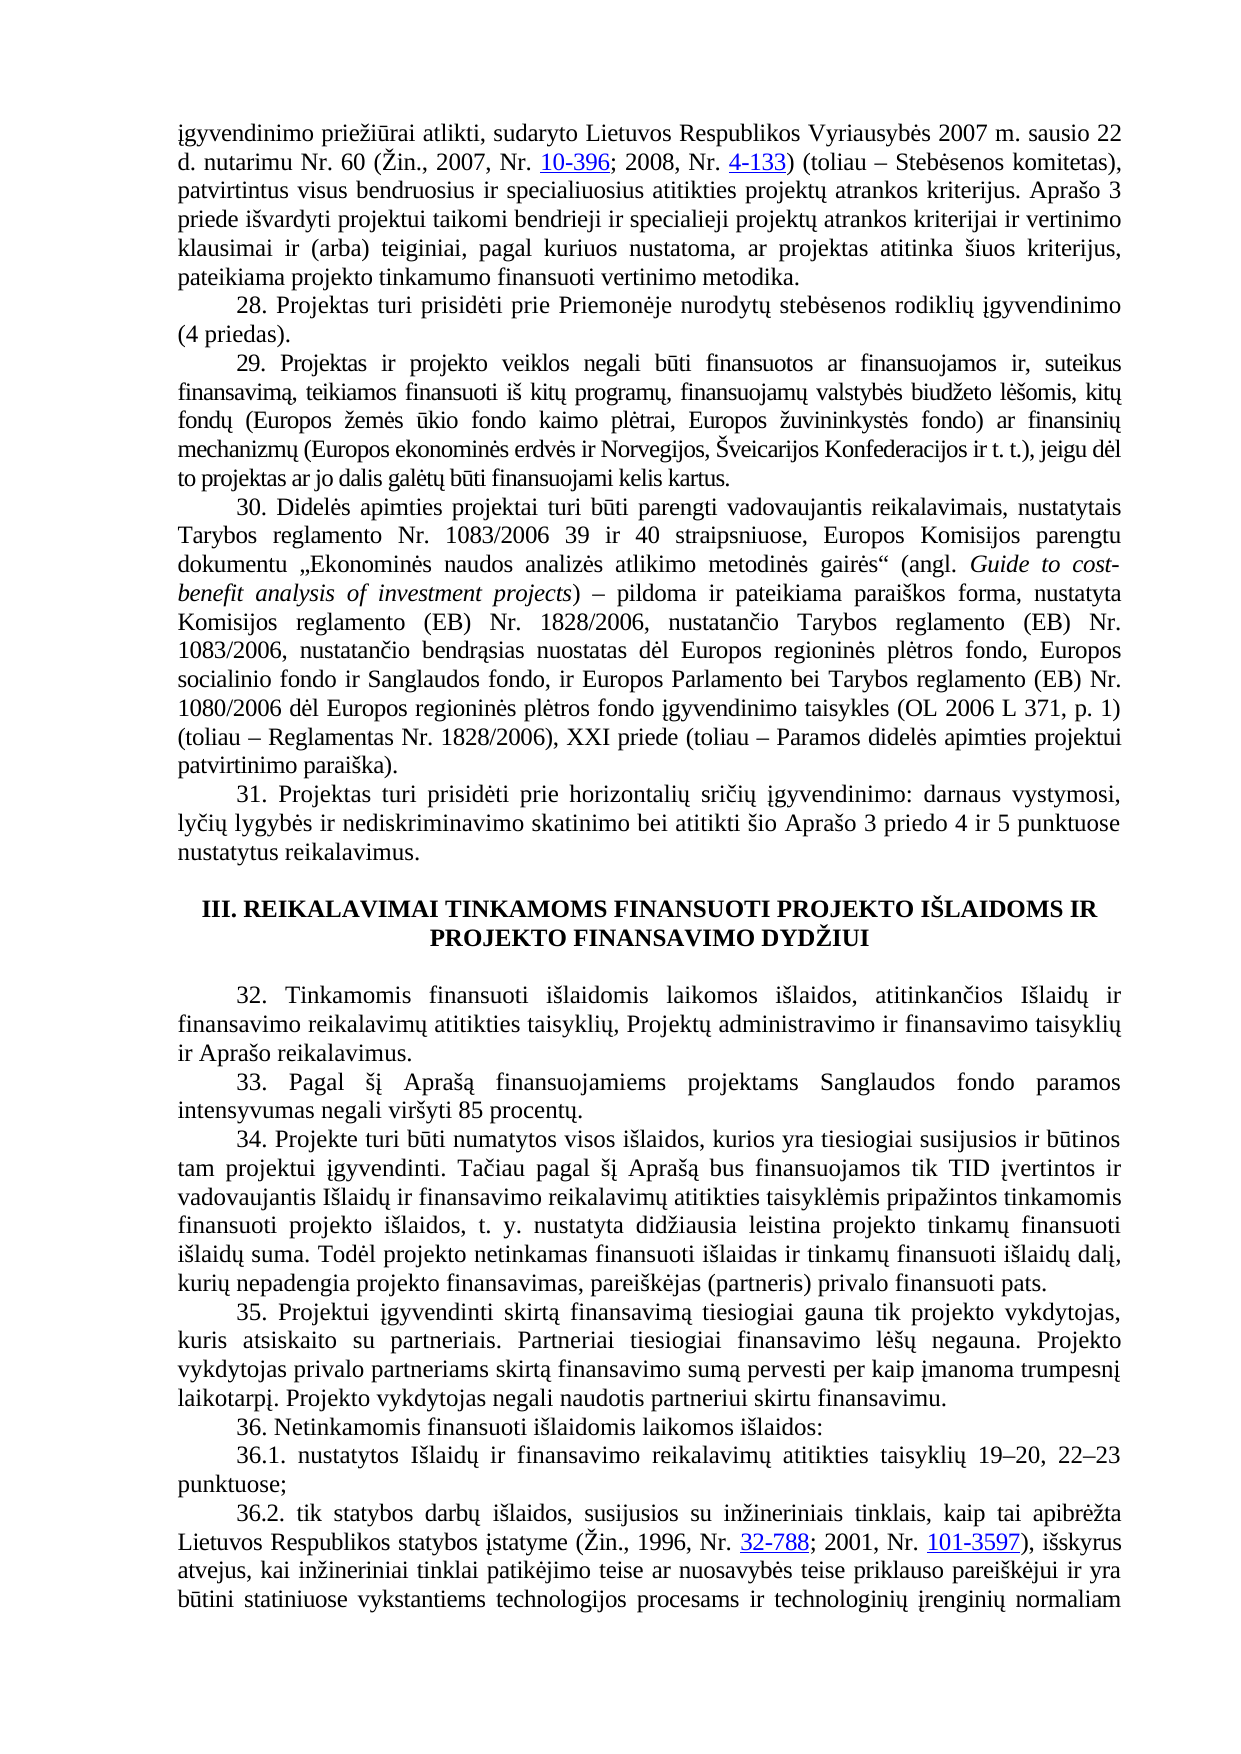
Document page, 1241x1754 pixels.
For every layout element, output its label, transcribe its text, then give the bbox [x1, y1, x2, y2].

text 31. Projektas turi prisidėti prie horizontalių sričių įgyvendinimo: darnaus vystymosi, lyčių lygybės ir nediskriminavimo skatinimo bei atitikti šio Aprašo 3 priedo 4 ir 5 punktuose nustatytus reikalavimus. [177, 779, 1122, 866]
text įgyvendinimo priežiūrai atlikti, sudaryto Lietuvos Respublikos Vyriausybės 2007 m. sausio 22 d. nutarimu Nr. 60 (Žin., 2007, Nr. 10-396; 2008, Nr. 4-133) (toliau – Stebėsenos komitetas), patvirtintus visus bendruosius ir specialiuosius atitikties projektų atrankos kriterijus. Aprašo 3 priede išvardyti projektui taikomi bendrieji ir specialieji projektų atrankos kriterijai ir vertinimo klausimai ir (arba) teiginiai, pagal kuriuos nustatoma, ar projektas atitinka šiuos kriterijus, pateikiama projekto tinkamumo finansuoti vertinimo metodika. [177, 118, 1122, 291]
text 33. Pagal šį Aprašą finansuojamiems projektams Sanglaudos fondo paramos intensyvumas negali viršyti 85 procentų. [177, 1067, 1122, 1124]
text 36.1. nustatytos Išlaidų ir finansavimo reikalavimų atitikties taisyklių 19–20, 22–23 punktuose; [177, 1441, 1122, 1498]
text 32. Tinkamomis finansuoti išlaidomis laikomos išlaidos, atitinkančios Išlaidų ir finansavimo reikalavimų atitikties taisyklių, Projektų administravimo ir finansavimo taisyklių ir Aprašo reikalavimus. [177, 981, 1122, 1067]
text 34. Projekte turi būti numatytos visos išlaidos, kurios yra tiesiogiai susijusios ir būtinos tam projektui įgyvendinti. Tačiau pagal šį Aprašą bus finansuojamos tik TID įvertintos ir vadovaujantis Išlaidų ir finansavimo reikalavimų atitikties taisyklėmis pripažintos tinkamomis finansuoti projekto išlaidos, t. y. nustatyta didžiausia leistina projekto tinkamų finansuoti išlaidų suma. Todėl projekto netinkamas finansuoti išlaidas ir tinkamų finansuoti išlaidų dalį, kurių nepadengia projekto finansavimas, pareiškėjas (partneris) privalo finansuoti pats. [177, 1124, 1122, 1297]
text 35. Projektui įgyvendinti skirtą finansavimą tiesiogiai gauna tik projekto vykdytojas, kuris atsiskaito su partneriais. Partneriai tiesiogiai finansavimo lėšų negauna. Projekto vykdytojas privalo partneriams skirtą finansavimo sumą pervesti per kaip įmanoma trumpesnį laikotarpį. Projekto vykdytojas negali naudotis partneriui skirtu finansavimu. [177, 1297, 1122, 1412]
text III. REIKALAVIMAI TINKAMOMS FINANSUOTI PROJEKTO IŠLAIDOMS IR PROJEKTO FINANSAVIMO DYDŽIUI [177, 894, 1122, 952]
text 36.2. tik statybos darbų išlaidos, susijusios su inžineriniais tinklais, kaip tai apibrėžta Lietuvos Respublikos statybos įstatyme (Žin., 1996, Nr. 32-788; 2001, Nr. 101-3597), išskyrus atvejus, kai inžineriniai tinklai patikėjimo teise ar nuosavybės teise priklauso pareiškėjui ir yra būtini statiniuose vykstantiems technologijos procesams ir technologinių įrenginių normaliam [177, 1498, 1122, 1613]
text 28. Projektas turi prisidėti prie Priemonėje nurodytų stebėsenos rodiklių įgyvendinimo (4 priedas). [177, 291, 1122, 348]
text 36. Netinkamomis finansuoti išlaidomis laikomos išlaidos: [177, 1412, 1122, 1441]
text 30. Didelės apimties projektai turi būti parengti vadovaujantis reikalavimais, nustatytais Tarybos reglamento Nr. 1083/2006 39 ir 40 straipsniuose, Europos Komisijos parengtu dokumentu „Ekonominės naudos analizės atlikimo metodinės gairės“ (angl. Guide to cost-benefit analysis of investment projects) – pildoma ir pateikiama paraiškos forma, nustatyta Komisijos reglamento (EB) Nr. 1828/2006, nustatančio Tarybos reglamento (EB) Nr. 1083/2006, nustatančio bendrąsias nuostatas dėl Europos regioninės plėtros fondo, Europos socialinio fondo ir Sanglaudos fondo, ir Europos Parlamento bei Tarybos reglamento (EB) Nr. 1080/2006 dėl Europos regioninės plėtros fondo įgyvendinimo taisykles (OL 2006 L 371, p. 1) (toliau – Reglamentas Nr. 1828/2006), XXI priede (toliau – Paramos didelės apimties projektui patvirtinimo paraiška). [177, 492, 1122, 779]
text 29. Projektas ir projekto veiklos negali būti finansuotos ar finansuojamos ir, suteikus finansavimą, teikiamos finansuoti iš kitų programų, finansuojamų valstybės biudžeto lėšomis, kitų fondų (Europos žemės ūkio fondo kaimo plėtrai, Europos žuvininkystės fondo) ar finansinių mechanizmų (Europos ekonominės erdvės ir Norvegijos, Šveicarijos Konfederacijos ir t. t.), jeigu dėl to projektas ar jo dalis galėtų būti finansuojami kelis kartus. [177, 348, 1122, 492]
